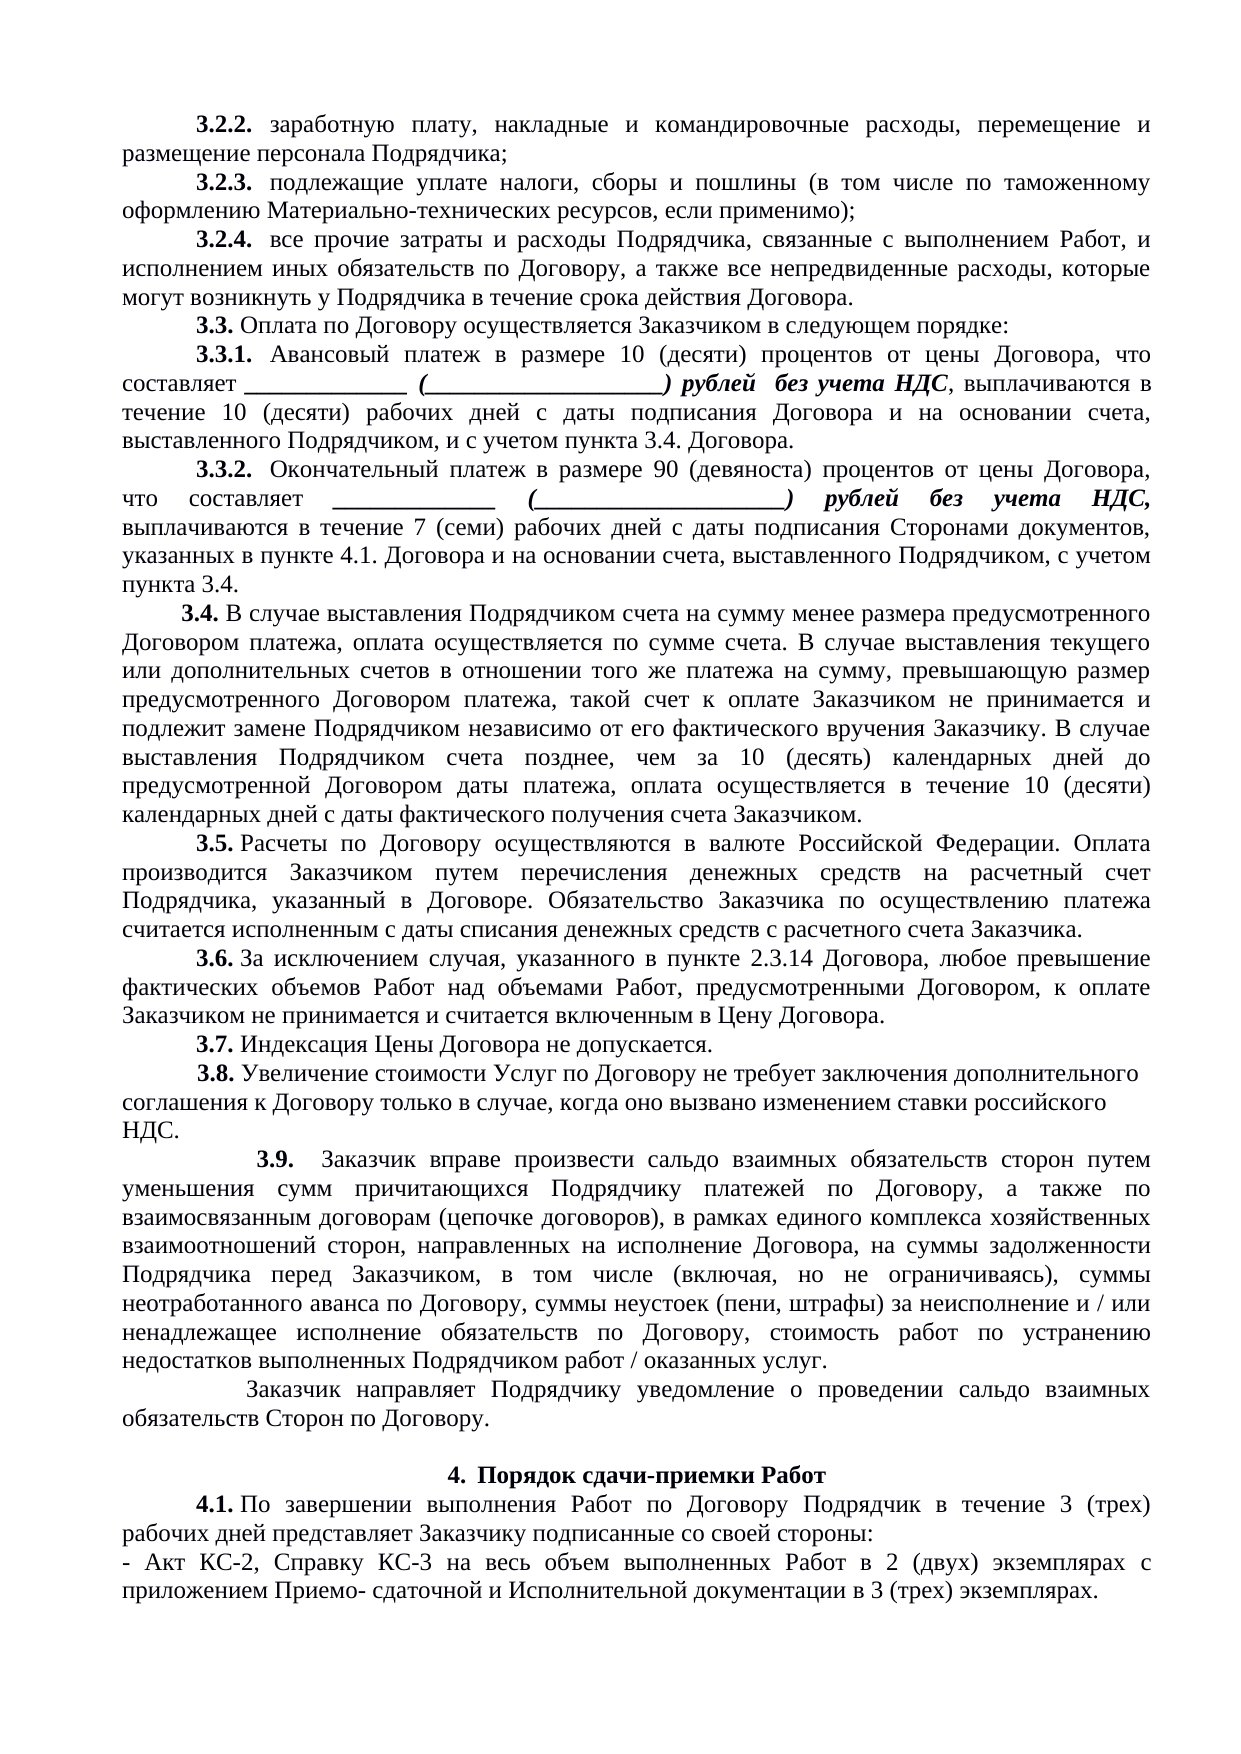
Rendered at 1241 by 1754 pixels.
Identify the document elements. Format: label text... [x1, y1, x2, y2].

list Заказчик направляет Подрядчику уведомление о проведении сальдо взаимных обязательств Сторон по Договору. [122, 1374, 1152, 1432]
list Порядок сдачи-приемки Работ [122, 1461, 1152, 1489]
list В случае выставления Подрядчиком счета на сумму менее размера предусмотренного Договором платежа, оплата осуществляется по сумме счета. В случае выставления текущего или дополнительных счетов в отношении того же платежа на сумму, превышающую размер предусмотренного Договором платежа, такой счет к оплате Заказчиком не принимается и подлежит замене Подрядчиком независимо от его фактического вручения Заказчику. В случае выставления Подрядчиком счета позднее, чем за 10 (десять) календарных дней до предусмотренной Договором даты платежа, оплата осуществляется в течение 10 (десяти) календарных дней с даты фактического получения счета Заказчиком. [122, 598, 1152, 828]
list 3.9. Заказчик вправе произвести сальдо взаимных обязательств сторон путем уменьшения сумм причитающихся Подрядчику платежей по Договору, а также по взаимосвязанным договорам (цепочке договоров), в рамках единого комплекса хозяйственных взаимоотношений сторон, направленных на исполнение Договора, на суммы задолженности Подрядчика перед Заказчиком, в том числе (включая, но не ограничиваясь), суммы неотработанного аванса по Договору, суммы неустоек (пени, штрафы) за неисполнение и / или ненадлежащее исполнение обязательств по Договору, стоимость работ по устранению недостатков выполненных Подрядчиком работ / оказанных услуг. [122, 1144, 1152, 1374]
list Индексация Цены Договора не допускается. [122, 1029, 1152, 1058]
list 3.8. Увеличение стоимости Услуг по Договору не требует заключения дополнительного соглашения к Договору только в случае, когда оно вызвано изменением ставки российского НДС. [122, 1058, 1152, 1144]
list Авансовый платеж в размере 10 (десяти) процентов от цены Договора, что составляет _____________ (___________________) рублей без учета НДС, выплачиваются в течение 10 (десяти) рабочих дней с даты подписания Договора и на основании счета, выставленного Подрядчиком, и с учетом пункта 3.4. Договора. [122, 339, 1152, 454]
list Расчеты по Договору осуществляются в валюте Российской Федерации. Оплата производится Заказчиком путем перечисления денежных средств на расчетный счет Подрядчика, указанный в Договоре. Обязательство Заказчика по осуществлению платежа считается исполненным с даты списания денежных средств с расчетного счета Заказчика. [122, 828, 1152, 943]
list Окончательный платеж в размере 90 (девяноста) процентов от цены Договора, что составляет _____________ (____________________) рублей без учета НДС, выплачиваются в течение 7 (семи) рабочих дней с даты подписания Сторонами документов, указанных в пункте 4.1. Договора и на основании счета, выставленного Подрядчиком, с учетом пункта 3.4. [122, 454, 1152, 598]
list - Акт КС-2, Справку КС-3 на весь объем выполненных Работ в 2 (двух) экземплярах с приложением Приемо- сдаточной и Исполнительной документации в 3 (трех) экземплярах. [122, 1547, 1152, 1604]
list заработную плату, накладные и командировочные расходы, перемещение и размещение персонала Подрядчика; [122, 109, 1152, 167]
list По завершении выполнения Работ по Договору Подрядчик в течение 3 (трех) рабочих дней представляет Заказчику подписанные со своей стороны: [122, 1489, 1152, 1547]
list все прочие затраты и расходы Подрядчика, связанные с выполнением Работ, и исполнением иных обязательств по Договору, а также все непредвиденные расходы, которые могут возникнуть у Подрядчика в течение срока действия Договора. [122, 224, 1152, 311]
list подлежащие уплате налоги, сборы и пошлины (в том числе по таможенному оформлению Материально-технических ресурсов, если применимо); [122, 167, 1152, 224]
list Оплата по Договору осуществляется Заказчиком в следующем порядке: [122, 311, 1152, 339]
list За исключением случая, указанного в пункте 2.3.14 Договора, любое превышение фактических объемов Работ над объемами Работ, предусмотренными Договором, к оплате Заказчиком не принимается и считается включенным в Цену Договора. [122, 943, 1152, 1029]
